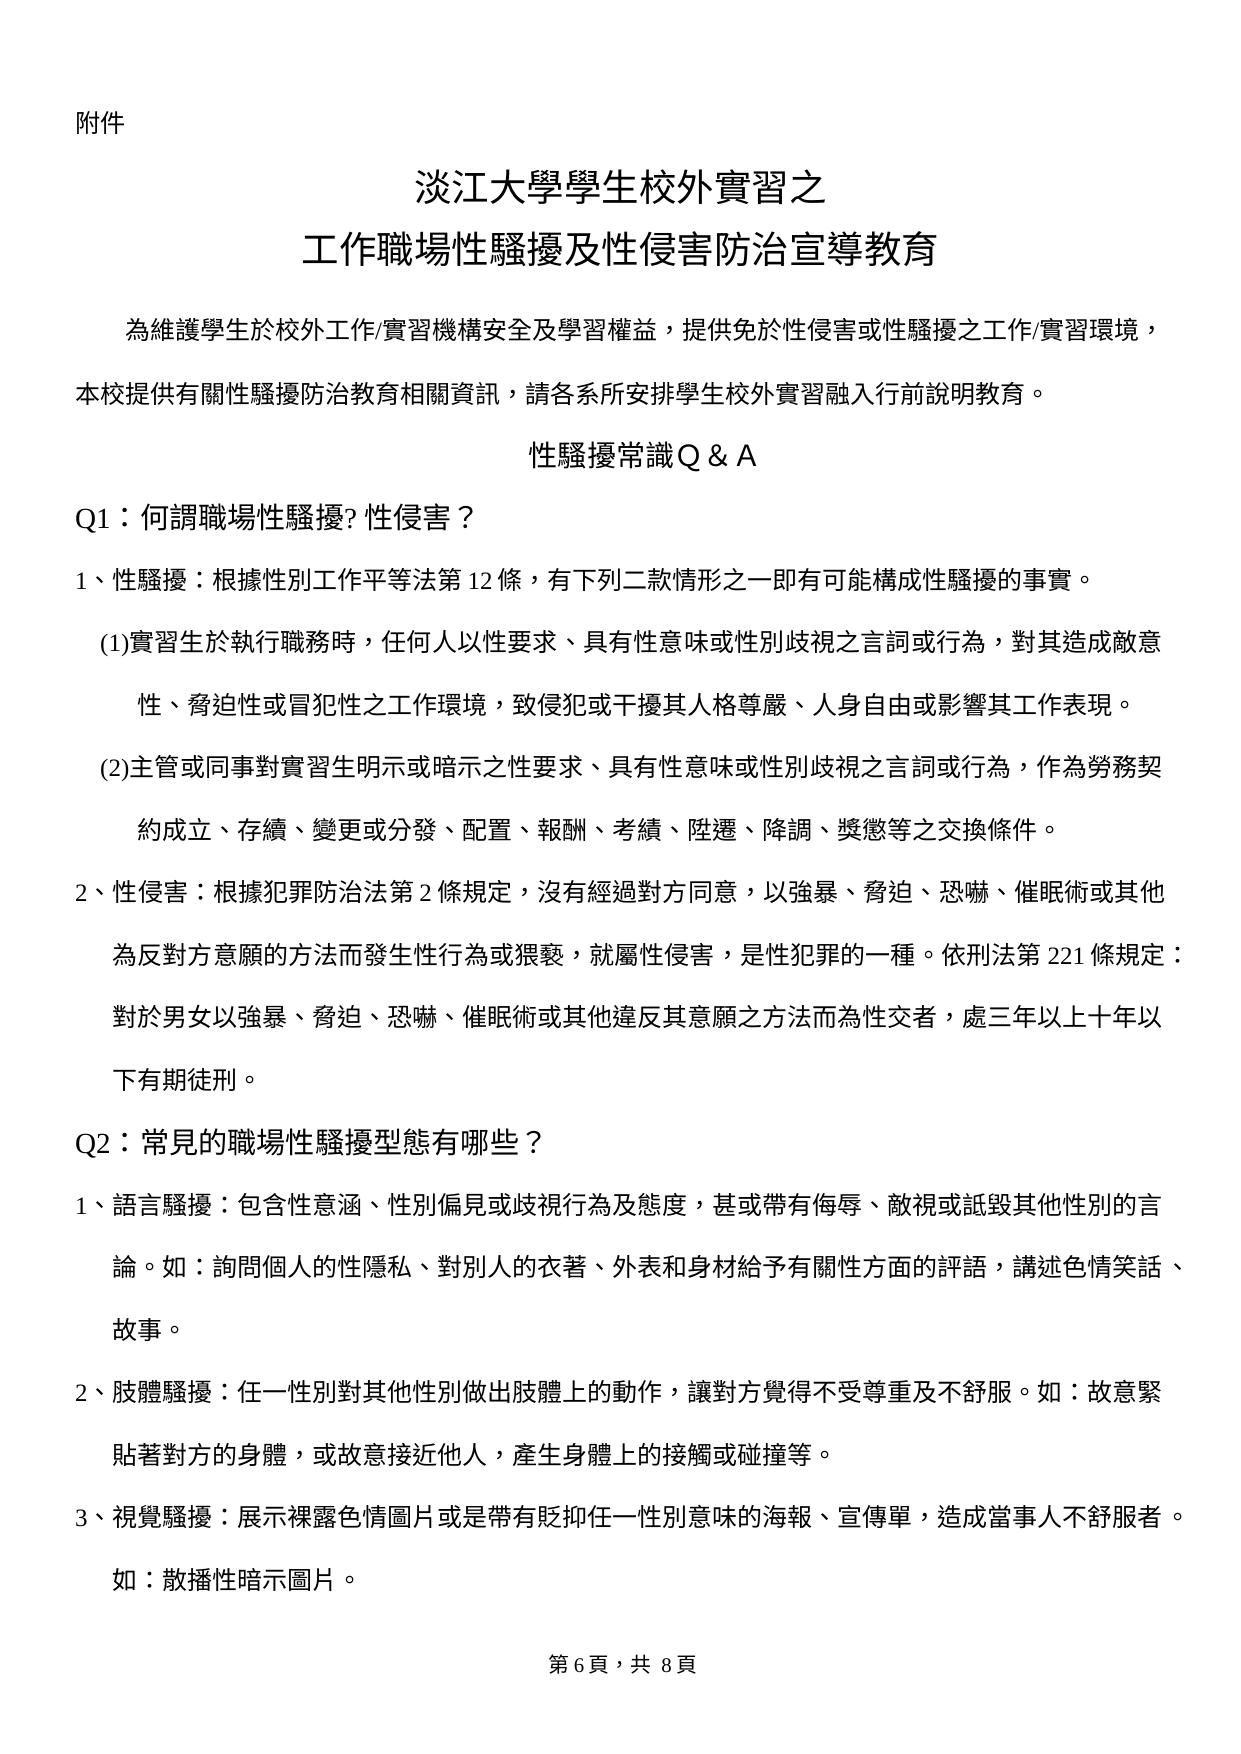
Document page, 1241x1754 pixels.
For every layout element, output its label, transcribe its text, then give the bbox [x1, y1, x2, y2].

text (2)主管或同事對實習生明示或暗示之性要求、具有性意味或性別歧視之言詞或行為，作為勞務契約成立、存續、變更或分發、配置、報酬、考績、陞遷、降調、獎懲等之交換條件。 [100, 724, 1165, 849]
text 工作職場性騷擾及性侵害防治宣導教育 [75, 206, 1165, 268]
text 2、肢體騷擾：任一性別對其他性別做出肢體上的動作，讓對方覺得不受尊重及不舒服。如：故意緊貼著對方的身體，或故意接近他人，產生身體上的接觸或碰撞等。 [75, 1349, 1165, 1474]
text Q1：何謂職場性騷擾? 性侵害？ [75, 474, 1165, 537]
text 淡江大學學生校外實習之 [75, 143, 1165, 206]
text 性騷擾常識Ｑ＆Ａ [75, 412, 1165, 474]
text Q2：常見的職場性騷擾型態有哪些？ [75, 1099, 1165, 1162]
text 3、視覺騷擾：展示裸露色情圖片或是帶有貶抑任一性別意味的海報、宣傳單，造成當事人不舒服者。如：散播性暗示圖片。 [75, 1474, 1165, 1599]
text 2、性侵害：根據犯罪防治法第2條規定，沒有經過對方同意，以強暴、脅迫、恐嚇、催眠術或其他為反對方意願的方法而發生性行為或猥褻，就屬性侵害，是性犯罪的一種。依刑法第221條規定：對於男女以強暴、脅迫、恐嚇、催眠術或其他違反其意願之方法而為性交者，處三年以上十年以下有期徒刑。 [75, 849, 1165, 1099]
text (1)實習生於執行職務時，任何人以性要求、具有性意味或性別歧視之言詞或行為，對其造成敵意性、脅迫性或冒犯性之工作環境，致侵犯或干擾其人格尊嚴、人身自由或影響其工作表現。 [100, 599, 1165, 724]
text 1、語言騷擾：包含性意涵、性別偏見或歧視行為及態度，甚或帶有侮辱、敵視或詆毀其他性別的言論。如：詢問個人的性隱私、對別人的衣著、外表和身材給予有關性方面的評語，講述色情笑話、故事。 [75, 1162, 1165, 1349]
text 為維護學生於校外工作/實習機構安全及學習權益，提供免於性侵害或性騷擾之工作/實習環境，本校提供有關性騷擾防治教育相關資訊，請各系所安排學生校外實習融入行前說明教育。 [75, 287, 1165, 412]
text 1、性騷擾：根據性別工作平等法第12條，有下列二款情形之一即有可能構成性騷擾的事實。 [75, 537, 1165, 599]
text 附件 [75, 81, 1165, 143]
